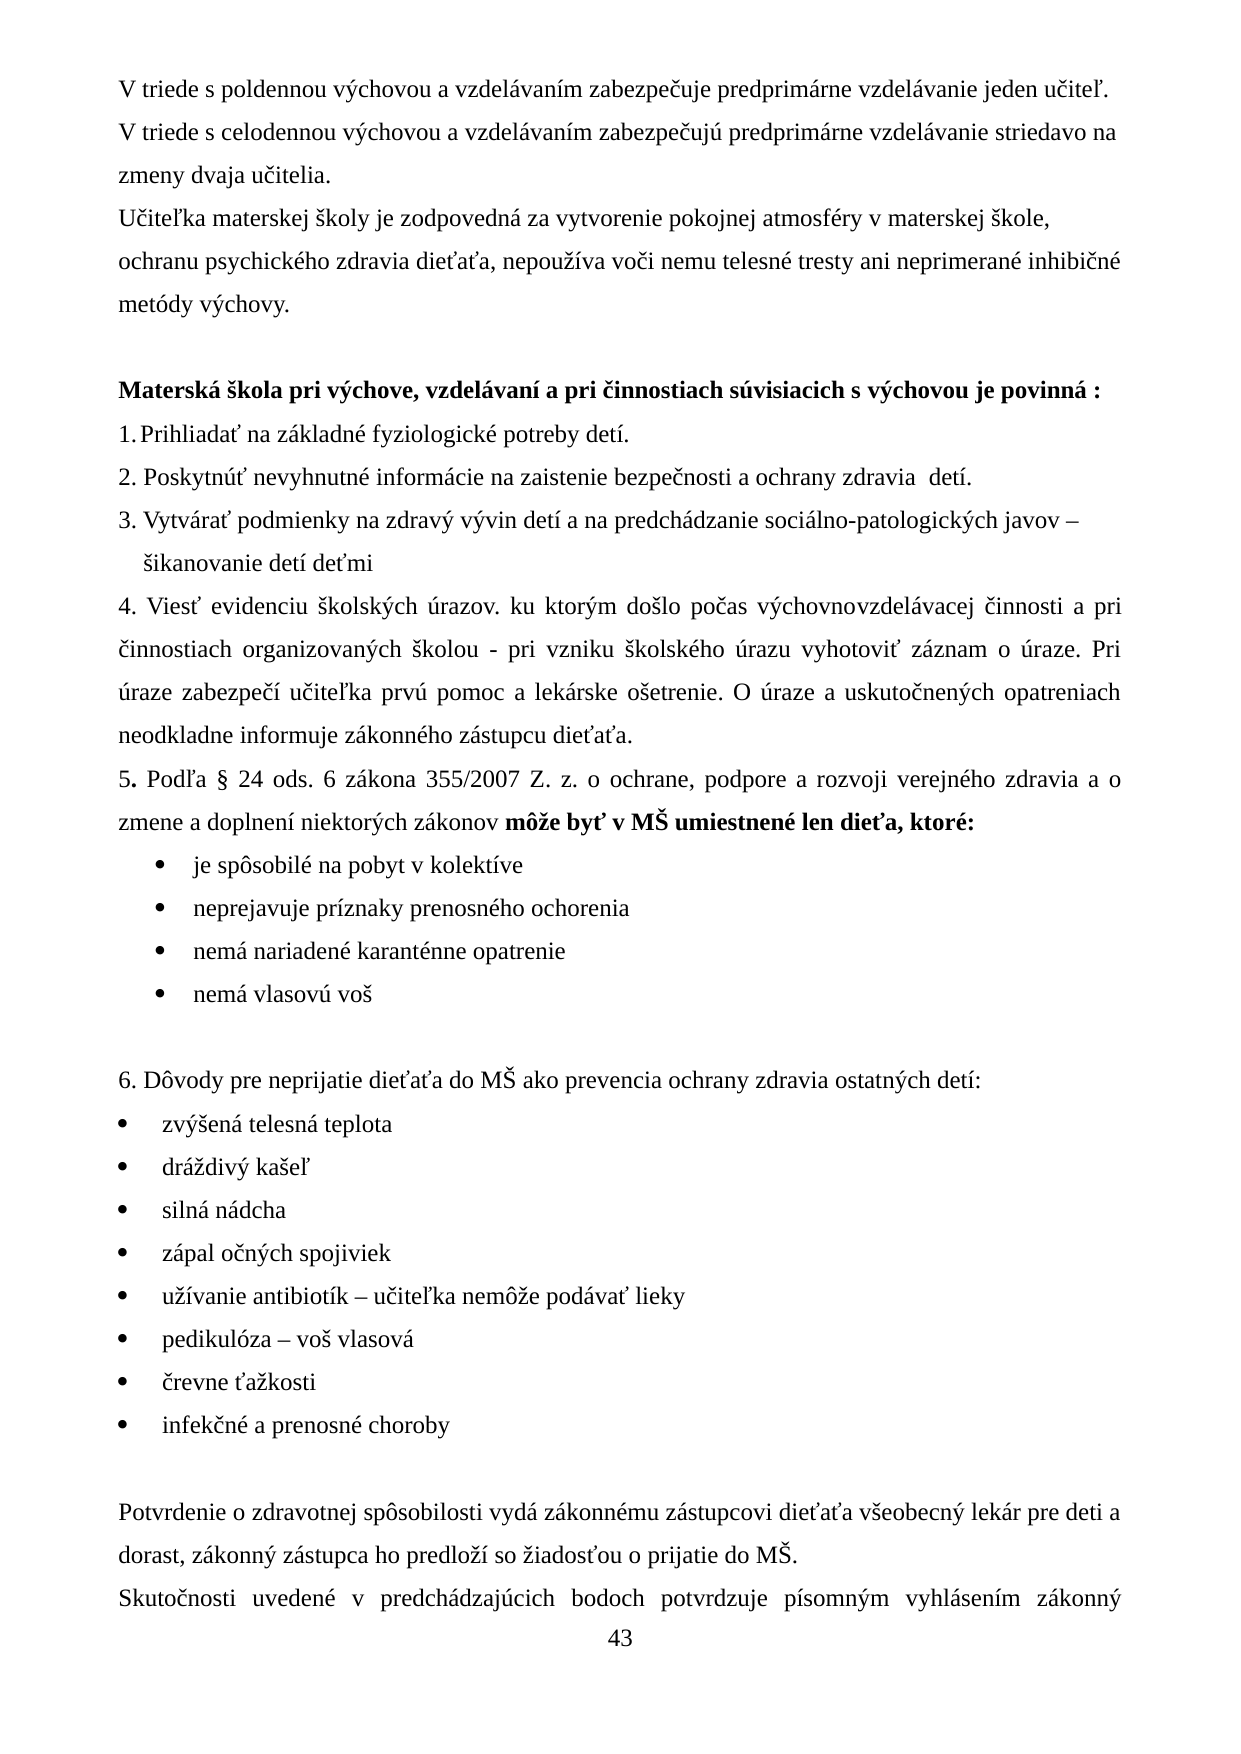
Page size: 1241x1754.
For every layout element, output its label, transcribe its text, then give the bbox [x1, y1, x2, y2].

text Potvrdenie o zdravotnej spôsobilosti vydá zákonnému zástupcovi dieťaťa všeobecný lekár pre deti a dorast, zákonný zástupca ho predloží so žiadosťou o prijatie do MŠ. [118, 1497, 1122, 1569]
list nemá vlasovú voš [156, 979, 1122, 1008]
text 1. Prihliadať na základné fyziologické potreby detí. [118, 419, 1122, 447]
list silná nádcha [118, 1195, 1122, 1224]
text 6. Dôvody pre neprijatie dieťaťa do MŠ ako prevencia ochrany zdravia ostatných detí: [118, 1066, 1122, 1094]
list zápal očných spojiviek [118, 1238, 1122, 1267]
text Materská škola pri výchove, vzdelávaní a pri činnostiach súvisiacich s výchovou je povinná : [118, 376, 1122, 404]
list črevne ťažkosti [118, 1367, 1122, 1396]
list je spôsobilé na pobyt v kolektíve [156, 850, 1122, 879]
text 5. Podľa § 24 ods. 6 zákona 355/2007 Z. z. o ochrane, podpore a rozvoji verejného zdravia a o zmene a doplnení niektorých zákonov môže byť v MŠ umiestnené len dieťa, ktoré: [118, 764, 1122, 836]
text Skutočnosti uvedené v predchádzajúcich bodoch potvrdzuje písomným vyhlásením zákonný [118, 1583, 1122, 1612]
list pedikulóza – voš vlasová [118, 1324, 1122, 1353]
text V triede s poldennou výchovou a vzdelávaním zabezpečuje predprimárne vzdelávanie jeden učiteľ. V triede s celodennou výchovou a vzdelávaním zabezpečujú predprimárne vzdelávanie striedavo na zmeny dvaja učitelia. [118, 74, 1122, 189]
list užívanie antibiotík – učiteľka nemôže podávať lieky [118, 1281, 1122, 1310]
text Učiteľka materskej školy je zodpovedná za vytvorenie pokojnej atmosféry v materskej škole, ochranu psychického zdravia dieťaťa, nepoužíva voči nemu telesné tresty ani neprimerané inhibičné metódy výchovy. [118, 203, 1122, 318]
list dráždivý kašeľ [118, 1152, 1122, 1181]
list nemá nariadené karanténne opatrenie [156, 936, 1122, 965]
list infekčné a prenosné choroby [118, 1411, 1122, 1439]
list zvýšená telesná teplota [118, 1109, 1122, 1137]
text 3. Vytvárať podmienky na zdravý vývin detí a na predchádzanie sociálno-patologických javov – [118, 505, 1122, 534]
text 4. Viesť evidenciu školských úrazov. ku ktorým došlo počas výchovno­vzdelávacej činnosti a pri činnostiach organizovaných školou - pri vzniku školského úrazu vyhotoviť záznam o úraze. Pri úraze zabezpečí učiteľka prvú pomoc a lekárske ošetrenie. O úraze a uskutočnených opatreniach neodkladne informuje zákonného zástupcu dieťaťa. [118, 591, 1122, 749]
text šikanovanie detí deťmi [118, 548, 1122, 577]
text 2. Poskytnúť nevyhnutné informácie na zaistenie bezpečnosti a ochrany zdravia detí. [118, 462, 1122, 491]
list neprejavuje príznaky prenosného ochorenia [156, 893, 1122, 922]
